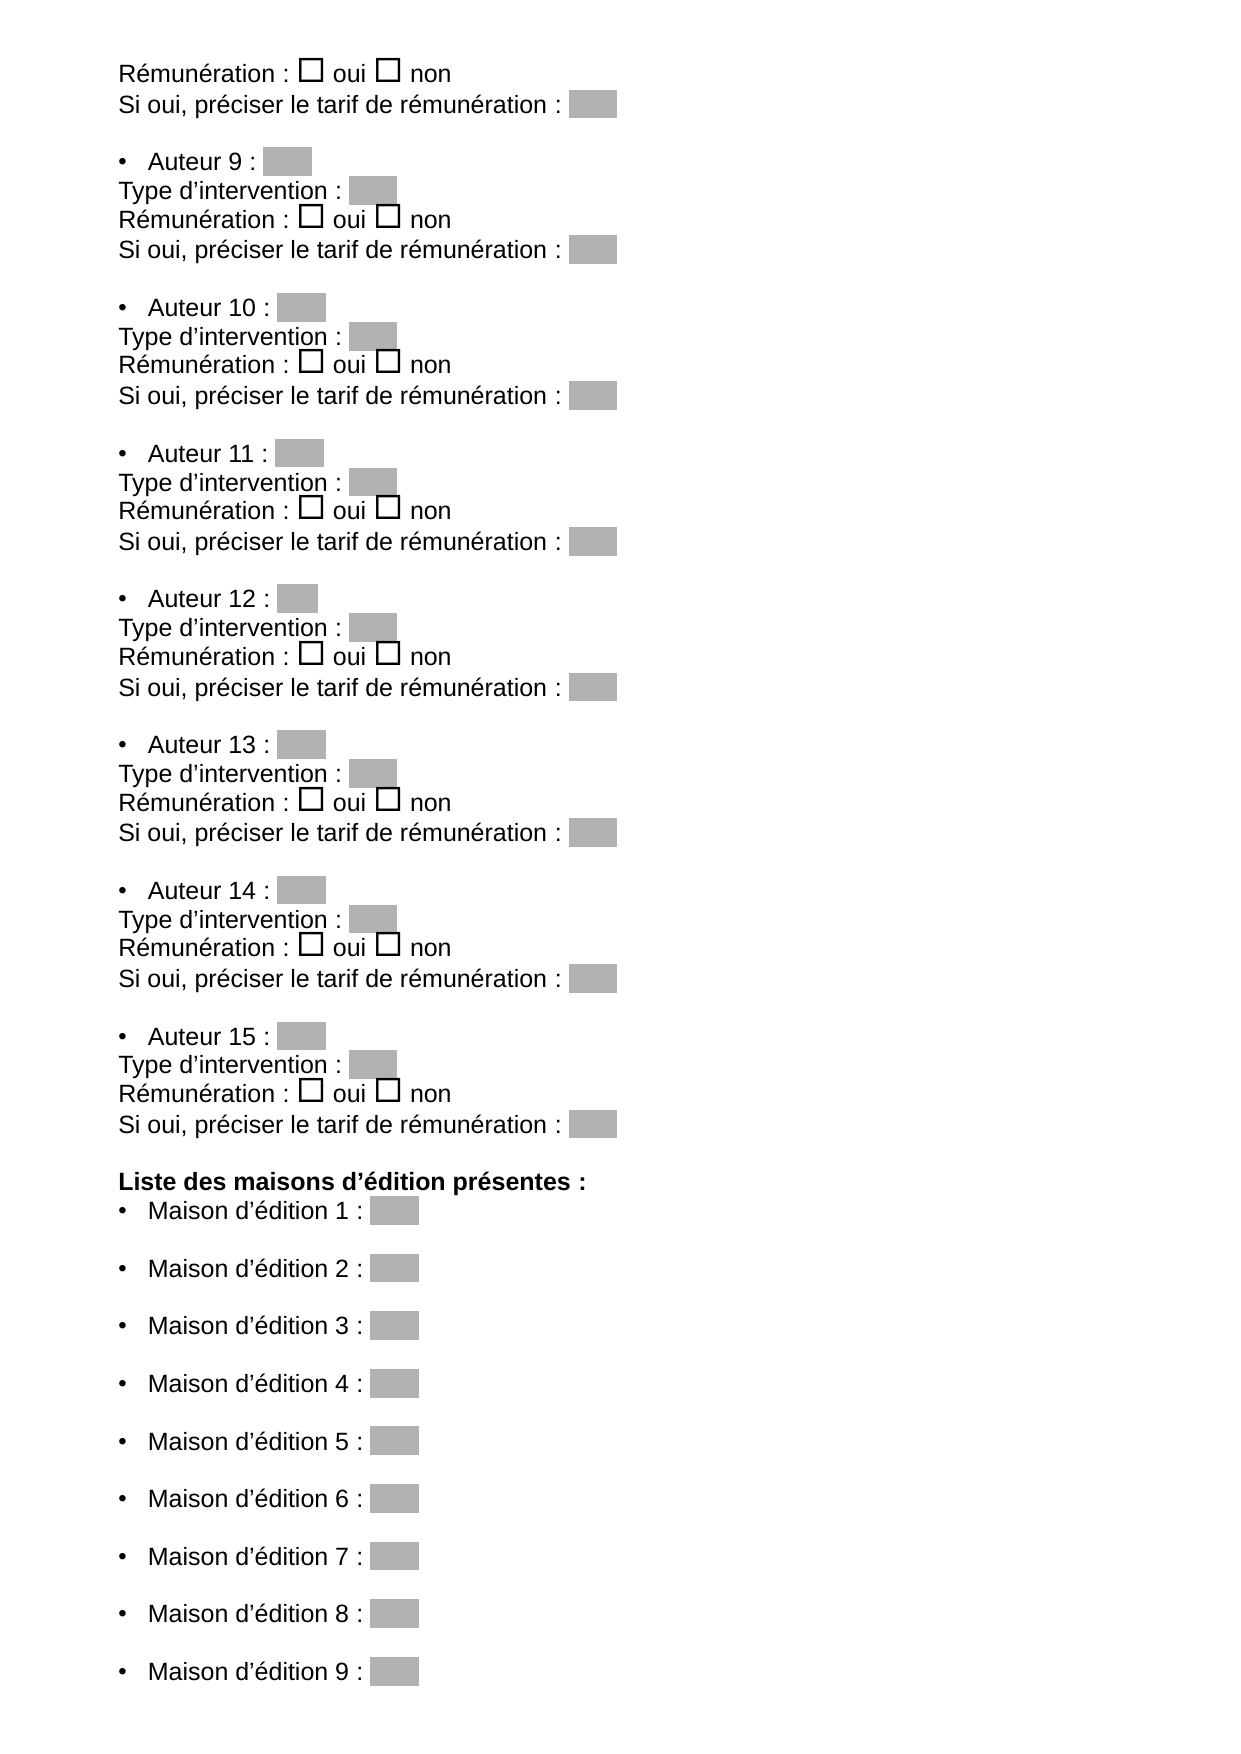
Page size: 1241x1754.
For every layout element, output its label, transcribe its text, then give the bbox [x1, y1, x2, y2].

list Auteur 9 : [118, 147, 1122, 176]
list Maison d’édition 2 : [118, 1254, 1122, 1282]
list Si oui, préciser le tarif de rémunération : [118, 235, 1122, 264]
list Maison d’édition 7 : [118, 1542, 1122, 1571]
list Si oui, préciser le tarif de rémunération : [118, 818, 1122, 847]
list Type d’intervention : [118, 905, 1122, 933]
list Si oui, préciser le tarif de rémunération : [118, 1110, 1122, 1138]
list Rémunération :  oui  non [118, 59, 1122, 90]
list Rémunération :  oui  non [118, 642, 1122, 673]
list Type d’intervention : [118, 467, 1122, 496]
list Type d’intervention : [118, 322, 1122, 351]
list Maison d’édition 1 : [118, 1196, 1122, 1225]
list Maison d’édition 8 : [118, 1599, 1122, 1628]
list Rémunération :  oui  non [118, 788, 1122, 818]
list Maison d’édition 4 : [118, 1369, 1122, 1398]
list Maison d’édition 6 : [118, 1484, 1122, 1513]
list Maison d’édition 9 : [118, 1657, 1122, 1686]
list Auteur 12 : [118, 584, 1122, 613]
list Maison d’édition 5 : [118, 1426, 1122, 1455]
list Auteur 14 : [118, 876, 1122, 905]
list Auteur 11 : [118, 439, 1122, 467]
list Rémunération :  oui  non [118, 205, 1122, 235]
list Auteur 13 : [118, 730, 1122, 759]
list Type d’intervention : [118, 613, 1122, 642]
list Rémunération :  oui  non [118, 933, 1122, 964]
list Si oui, préciser le tarif de rémunération : [118, 381, 1122, 410]
list Rémunération :  oui  non [118, 496, 1122, 527]
list Si oui, préciser le tarif de rémunération : [118, 964, 1122, 993]
list Si oui, préciser le tarif de rémunération : [118, 673, 1122, 701]
list Type d’intervention : [118, 176, 1122, 205]
list Rémunération :  oui  non [118, 351, 1122, 381]
list Type d’intervention : [118, 1050, 1122, 1079]
list Auteur 15 : [118, 1022, 1122, 1050]
list Rémunération :  oui  non [118, 1079, 1122, 1110]
list Auteur 10 : [118, 293, 1122, 322]
list Si oui, préciser le tarif de rémunération : [118, 527, 1122, 556]
list Si oui, préciser le tarif de rémunération : [118, 90, 1122, 118]
list Type d’intervention : [118, 759, 1122, 788]
list Liste des maisons d’édition présentes : [118, 1167, 1122, 1196]
list Maison d’édition 3 : [118, 1311, 1122, 1340]
